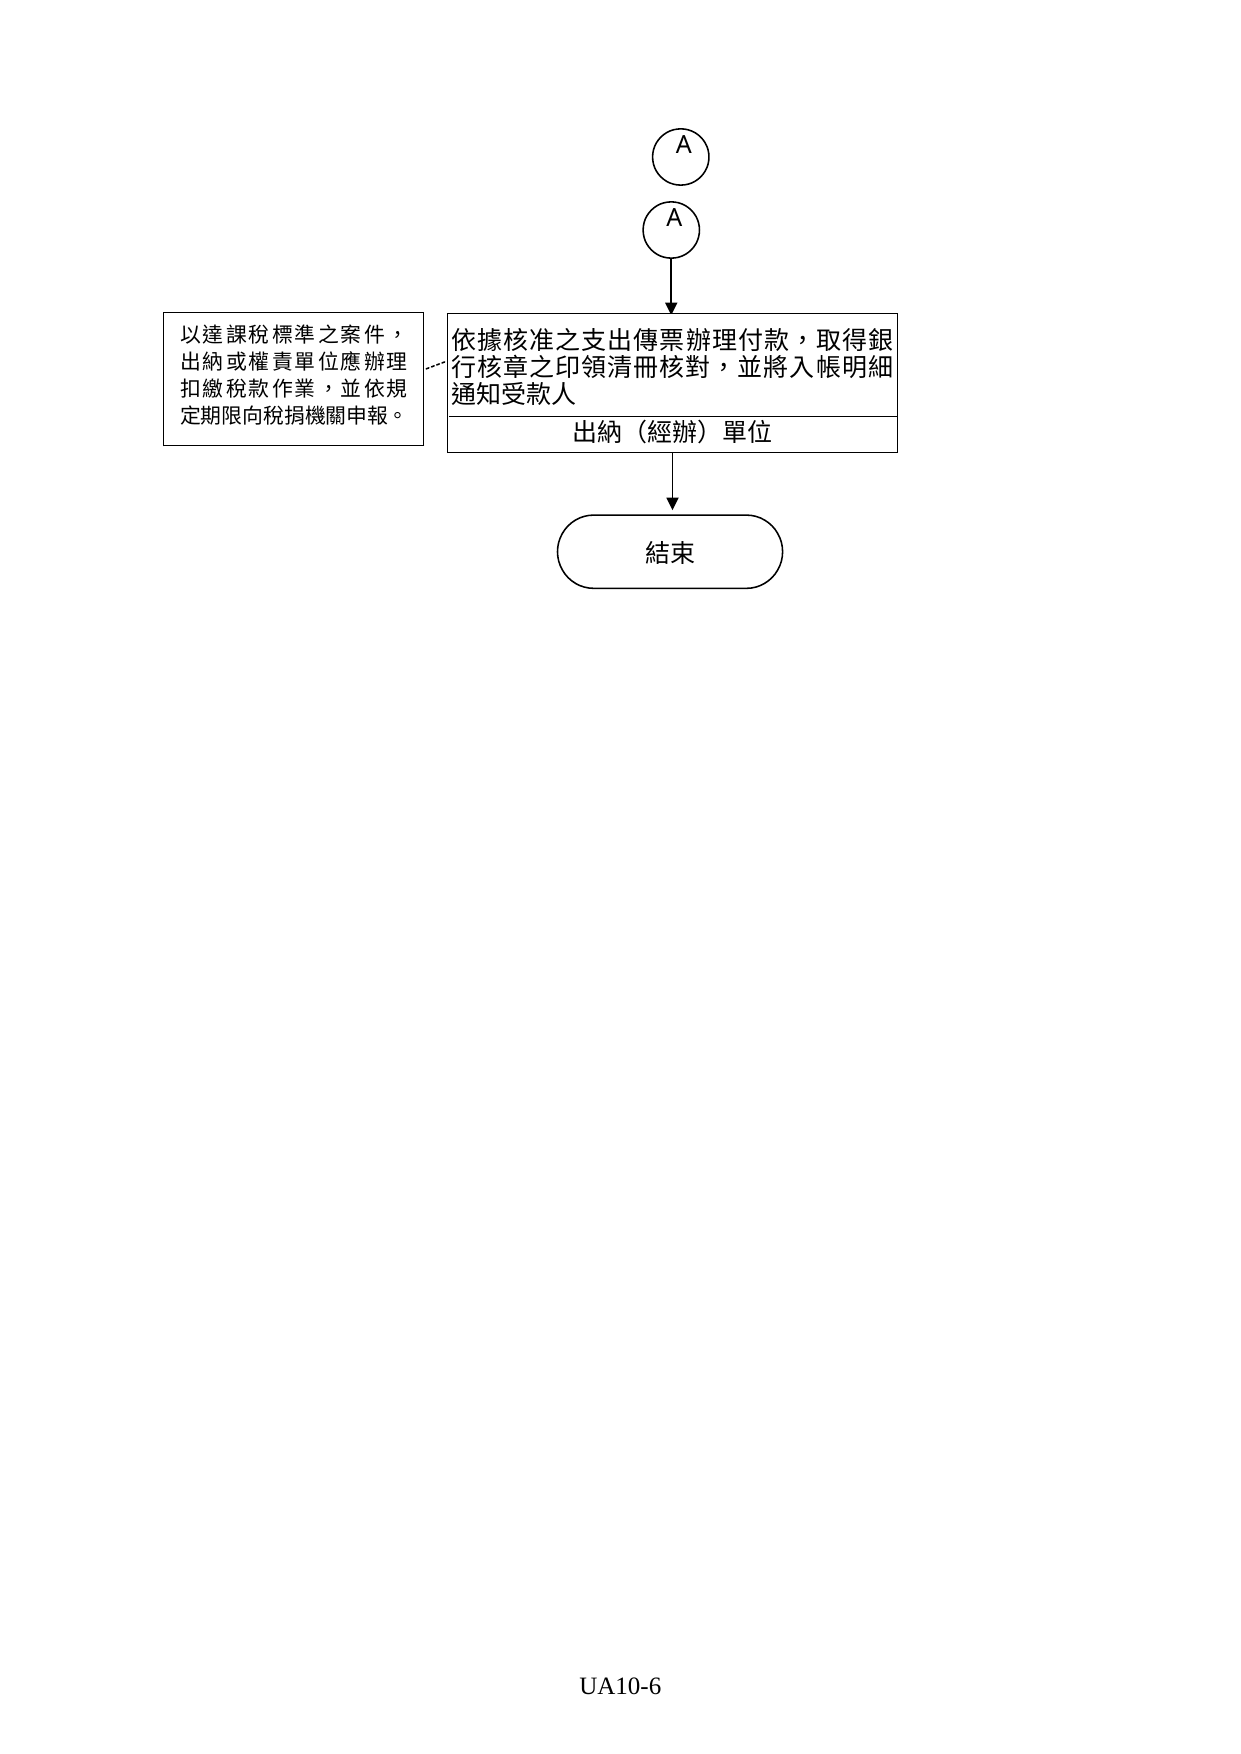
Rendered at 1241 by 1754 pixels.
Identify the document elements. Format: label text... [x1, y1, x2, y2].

text 以達課稅標準之案件，出納或權責單位應辦理扣繳稅款作業，並依規定期限向稅捐機關申報。 [180, 321, 408, 429]
text 依據核准之支出傳票辦理付款，取得銀行核章之印領清冊核對，並將入帳明細通知受款人 [451, 328, 894, 409]
text 出納（經辦）單位 [451, 420, 894, 447]
